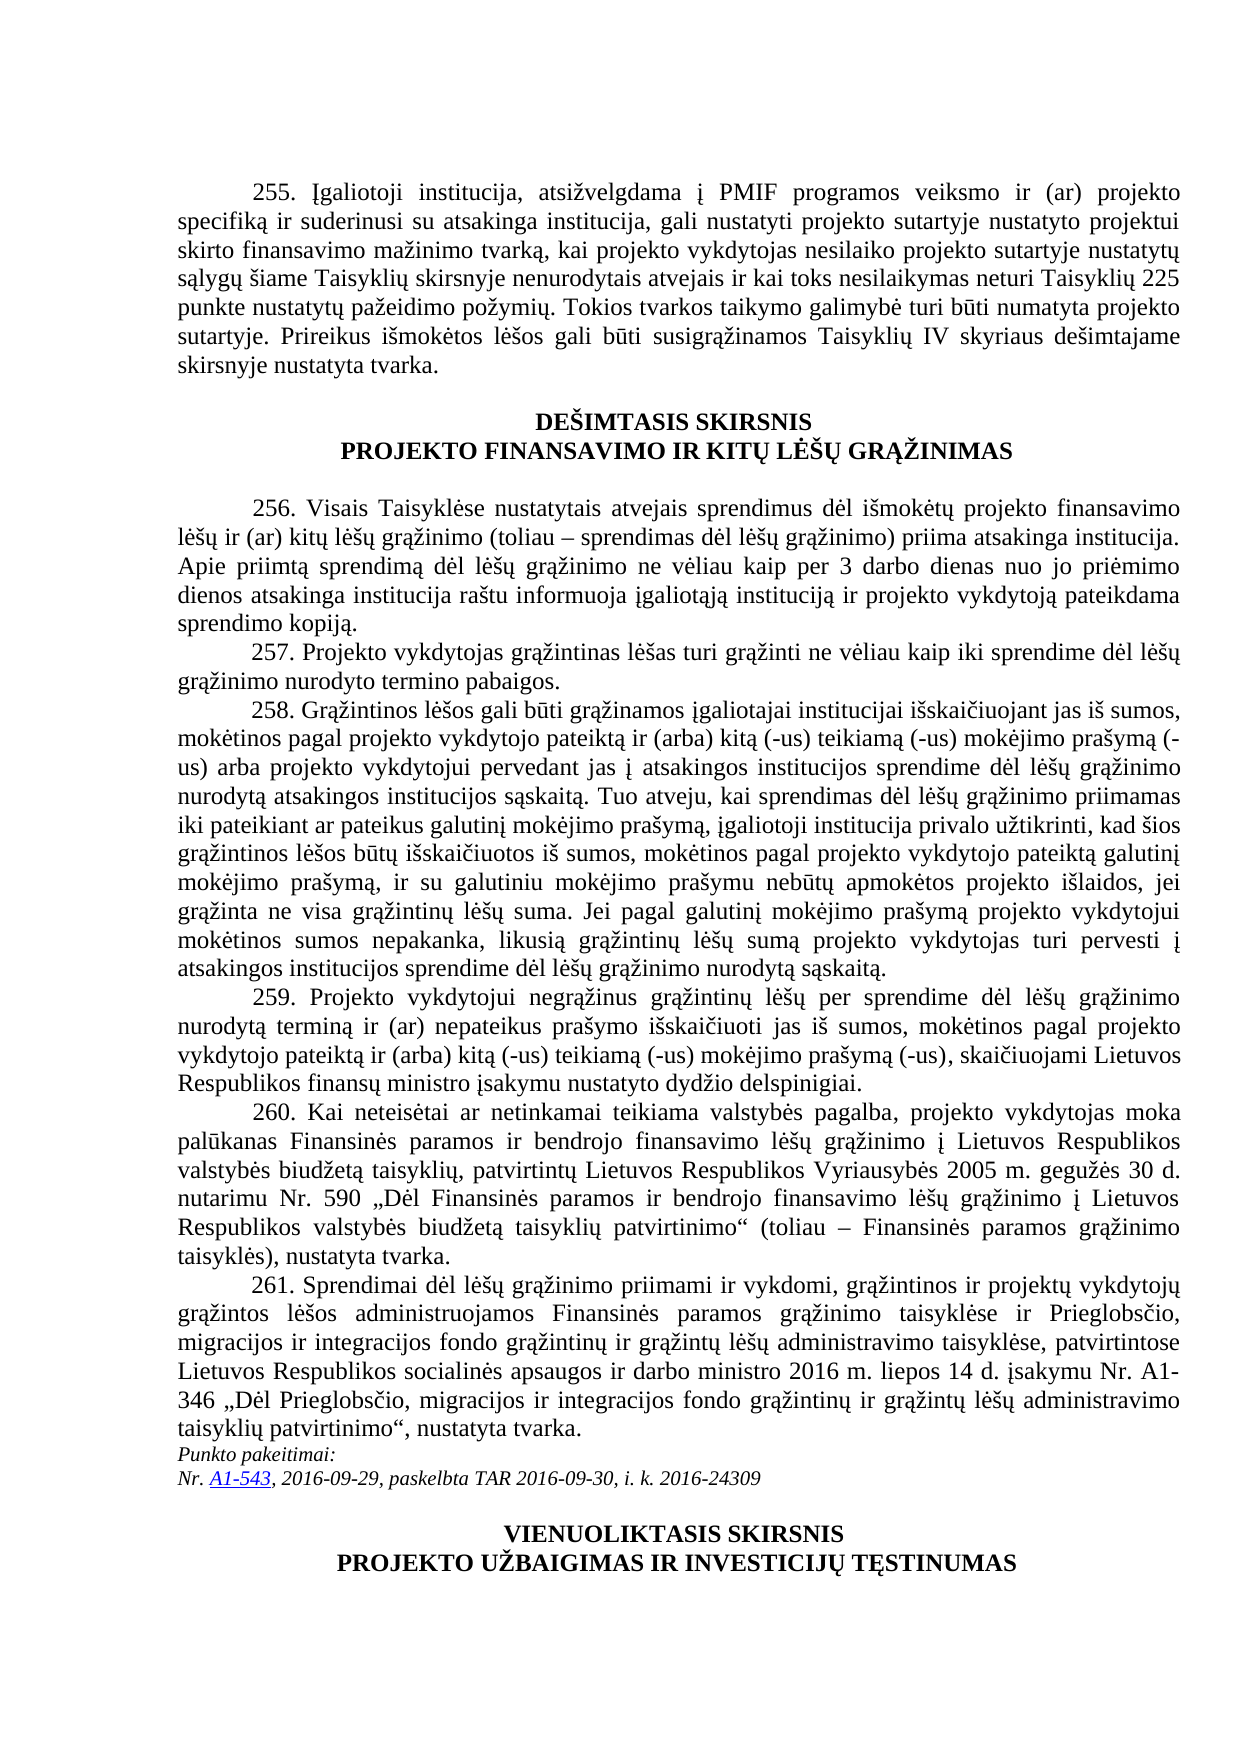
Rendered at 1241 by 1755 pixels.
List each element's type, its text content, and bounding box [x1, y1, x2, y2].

text 256. Visais Taisyklėse nustatytais atvejais sprendimus dėl išmokėtų projekto finansavimo lėšų ir (ar) kitų lėšų grąžinimo (toliau – sprendimas dėl lėšų grąžinimo) priima atsakinga institucija. Apie priimtą sprendimą dėl lėšų grąžinimo ne vėliau kaip per 3 darbo dienas nuo jo priėmimo dienos atsakinga institucija raštu informuoja įgaliotąją instituciją ir projekto vykdytoją pateikdama sprendimo kopiją. [177, 493, 1181, 637]
text PROJEKTO FINANSAVIMO IR KITŲ LĖŠŲ GRĄŽINIMAS [177, 436, 1176, 465]
text 258. Grąžintinos lėšos gali būti grąžinamos įgaliotajai institucijai išskaičiuojant jas iš sumos, mokėtinos pagal projekto vykdytojo pateiktą ir (arba) kitą (-us) teikiamą (-us) mokėjimo prašymą (-us) arba projekto vykdytojui pervedant jas į atsakingos institucijos sprendime dėl lėšų grąžinimo nurodytą atsakingos institucijos sąskaitą. Tuo atveju, kai sprendimas dėl lėšų grąžinimo priimamas iki pateikiant ar pateikus galutinį mokėjimo prašymą, įgaliotoji institucija privalo užtikrinti, kad šios grąžintinos lėšos būtų išskaičiuotos iš sumos, mokėtinos pagal projekto vykdytojo pateiktą galutinį mokėjimo prašymą, ir su galutiniu mokėjimo prašymu nebūtų apmokėtos projekto išlaidos, jei grąžinta ne visa grąžintinų lėšų suma. Jei pagal galutinį mokėjimo prašymą projekto vykdytojui mokėtinos sumos nepakanka, likusią grąžintinų lėšų sumą projekto vykdytojas turi pervesti į atsakingos institucijos sprendime dėl lėšų grąžinimo nurodytą sąskaitą. [177, 695, 1181, 982]
text DEŠIMTASIS SKIRSNIS [177, 407, 1176, 436]
text PROJEKTO UŽBAIGIMAS IR INVESTICIJŲ TĘSTINUMAS [177, 1548, 1176, 1577]
text 255. Įgaliotoji institucija, atsižvelgdama į PMIF programos veiksmo ir (ar) projekto specifiką ir suderinusi su atsakinga institucija, gali nustatyti projekto sutartyje nustatyto projektui skirto finansavimo mažinimo tvarką, kai projekto vykdytojas nesilaiko projekto sutartyje nustatytų sąlygų šiame Taisyklių skirsnyje nenurodytais atvejais ir kai toks nesilaikymas neturi Taisyklių 225 punkte nustatytų pažeidimo požymių. Tokios tvarkos taikymo galimybė turi būti numatyta projekto sutartyje. Prireikus išmokėtos lėšos gali būti susigrąžinamos Taisyklių IV skyriaus dešimtajame skirsnyje nustatyta tvarka. [177, 177, 1181, 378]
text 260. Kai neteisėtai ar netinkamai teikiama valstybės pagalba, projekto vykdytojas moka palūkanas Finansinės paramos ir bendrojo finansavimo lėšų grąžinimo į Lietuvos Respublikos valstybės biudžetą taisyklių, patvirtintų Lietuvos Respublikos Vyriausybės 2005 m. gegužės 30 d. nutarimu Nr. 590 „Dėl Finansinės paramos ir bendrojo finansavimo lėšų grąžinimo į Lietuvos Respublikos valstybės biudžetą taisyklių patvirtinimo“ (toliau – Finansinės paramos grąžinimo taisyklės), nustatyta tvarka. [177, 1097, 1181, 1270]
text Punkto pakeitimai: [177, 1442, 1181, 1466]
text VIENUOLIKTASIS SKIRSNIS [177, 1519, 1176, 1548]
text 257. Projekto vykdytojas grąžintinas lėšas turi grąžinti ne vėliau kaip iki sprendime dėl lėšų grąžinimo nurodyto termino pabaigos. [177, 637, 1181, 695]
text Nr. A1-543, 2016-09-29, paskelbta TAR 2016-09-30, i. k. 2016-24309 [177, 1466, 1181, 1490]
text 261. Sprendimai dėl lėšų grąžinimo priimami ir vykdomi, grąžintinos ir projektų vykdytojų grąžintos lėšos administruojamos Finansinės paramos grąžinimo taisyklėse ir Prieglobsčio, migracijos ir integracijos fondo grąžintinų ir grąžintų lėšų administravimo taisyklėse, patvirtintose Lietuvos Respublikos socialinės apsaugos ir darbo ministro 2016 m. liepos 14 d. įsakymu Nr. A1-346 „Dėl Prieglobsčio, migracijos ir integracijos fondo grąžintinų ir grąžintų lėšų administravimo taisyklių patvirtinimo“, nustatyta tvarka. [177, 1270, 1181, 1442]
text 259. Projekto vykdytojui negrąžinus grąžintinų lėšų per sprendime dėl lėšų grąžinimo nurodytą terminą ir (ar) nepateikus prašymo išskaičiuoti jas iš sumos, mokėtinos pagal projekto vykdytojo pateiktą ir (arba) kitą (-us) teikiamą (-us) mokėjimo prašymą (-us), skaičiuojami Lietuvos Respublikos finansų ministro įsakymu nustatyto dydžio delspinigiai. [177, 982, 1181, 1097]
